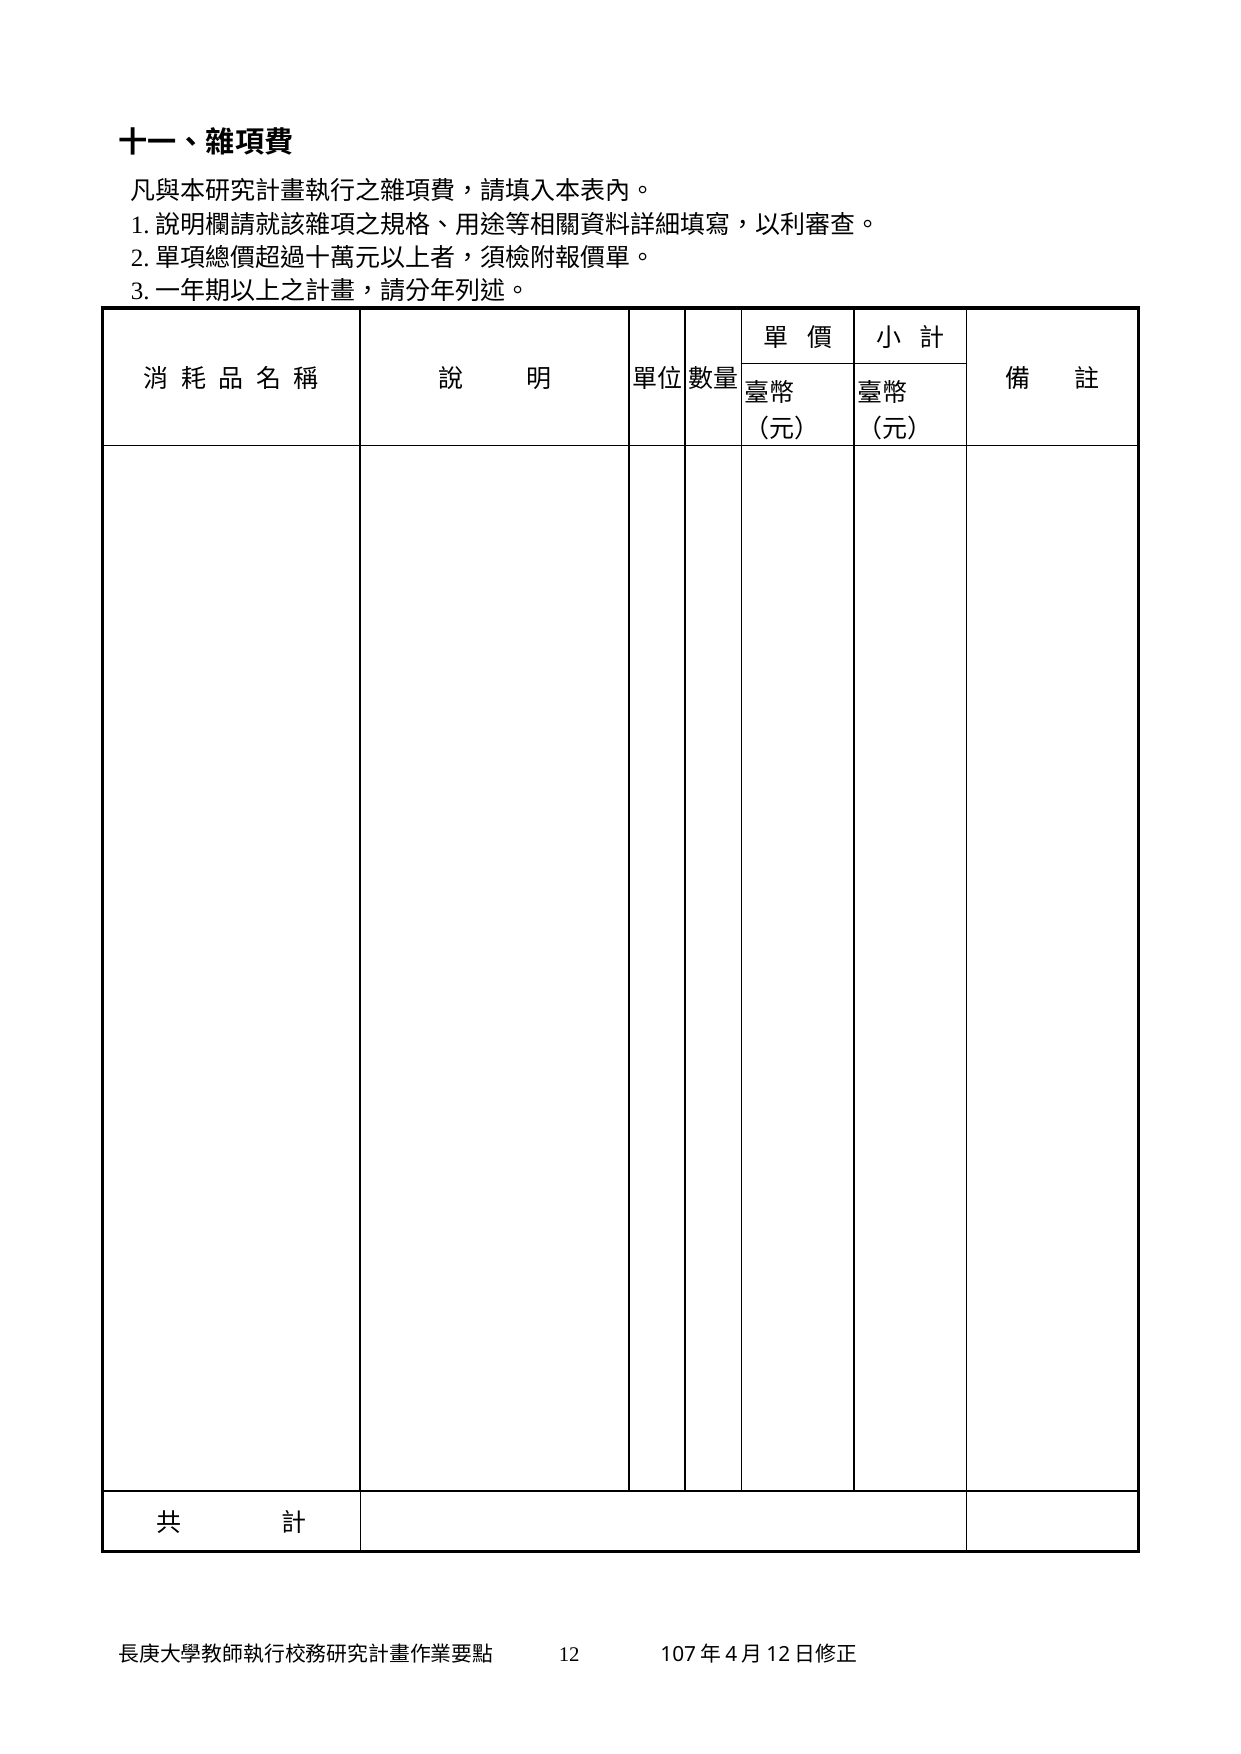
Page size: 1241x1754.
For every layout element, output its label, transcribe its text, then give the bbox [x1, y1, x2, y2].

table_cell [361, 1492, 966, 1549]
table_cell [104, 446, 359, 1490]
table_header 說 明 [361, 310, 628, 444]
table_cell [630, 446, 684, 1490]
table_header 數量 [686, 310, 741, 444]
list 一年期以上之計畫，請分年列述。 [131, 273, 1122, 306]
table_cell [742, 446, 853, 1490]
table_header 消 耗 品 名 稱 [104, 310, 359, 444]
table_cell [967, 1492, 1137, 1549]
text 十一、雜項費 [118, 118, 1122, 161]
table_cell [686, 446, 741, 1490]
table_cell 共 計 [104, 1492, 360, 1549]
table_cell [361, 446, 628, 1490]
text 凡與本研究計畫執行之雜項費，請填入本表內。 [131, 173, 1122, 206]
table_cell [855, 446, 966, 1490]
table_cell 臺幣（元） [855, 364, 966, 444]
table_cell 臺幣（元） [742, 364, 853, 444]
table_header 備 註 [967, 310, 1137, 444]
list 說明欄請就該雜項之規格、用途等相關資料詳細填寫，以利審查。 [131, 206, 1122, 240]
table_header 單 價 [742, 310, 853, 363]
table_header 小 計 [855, 310, 966, 363]
list 單項總價超過十萬元以上者，須檢附報價單。 [131, 240, 1122, 273]
table_header 單位 [630, 310, 684, 444]
table_cell [967, 446, 1137, 1490]
